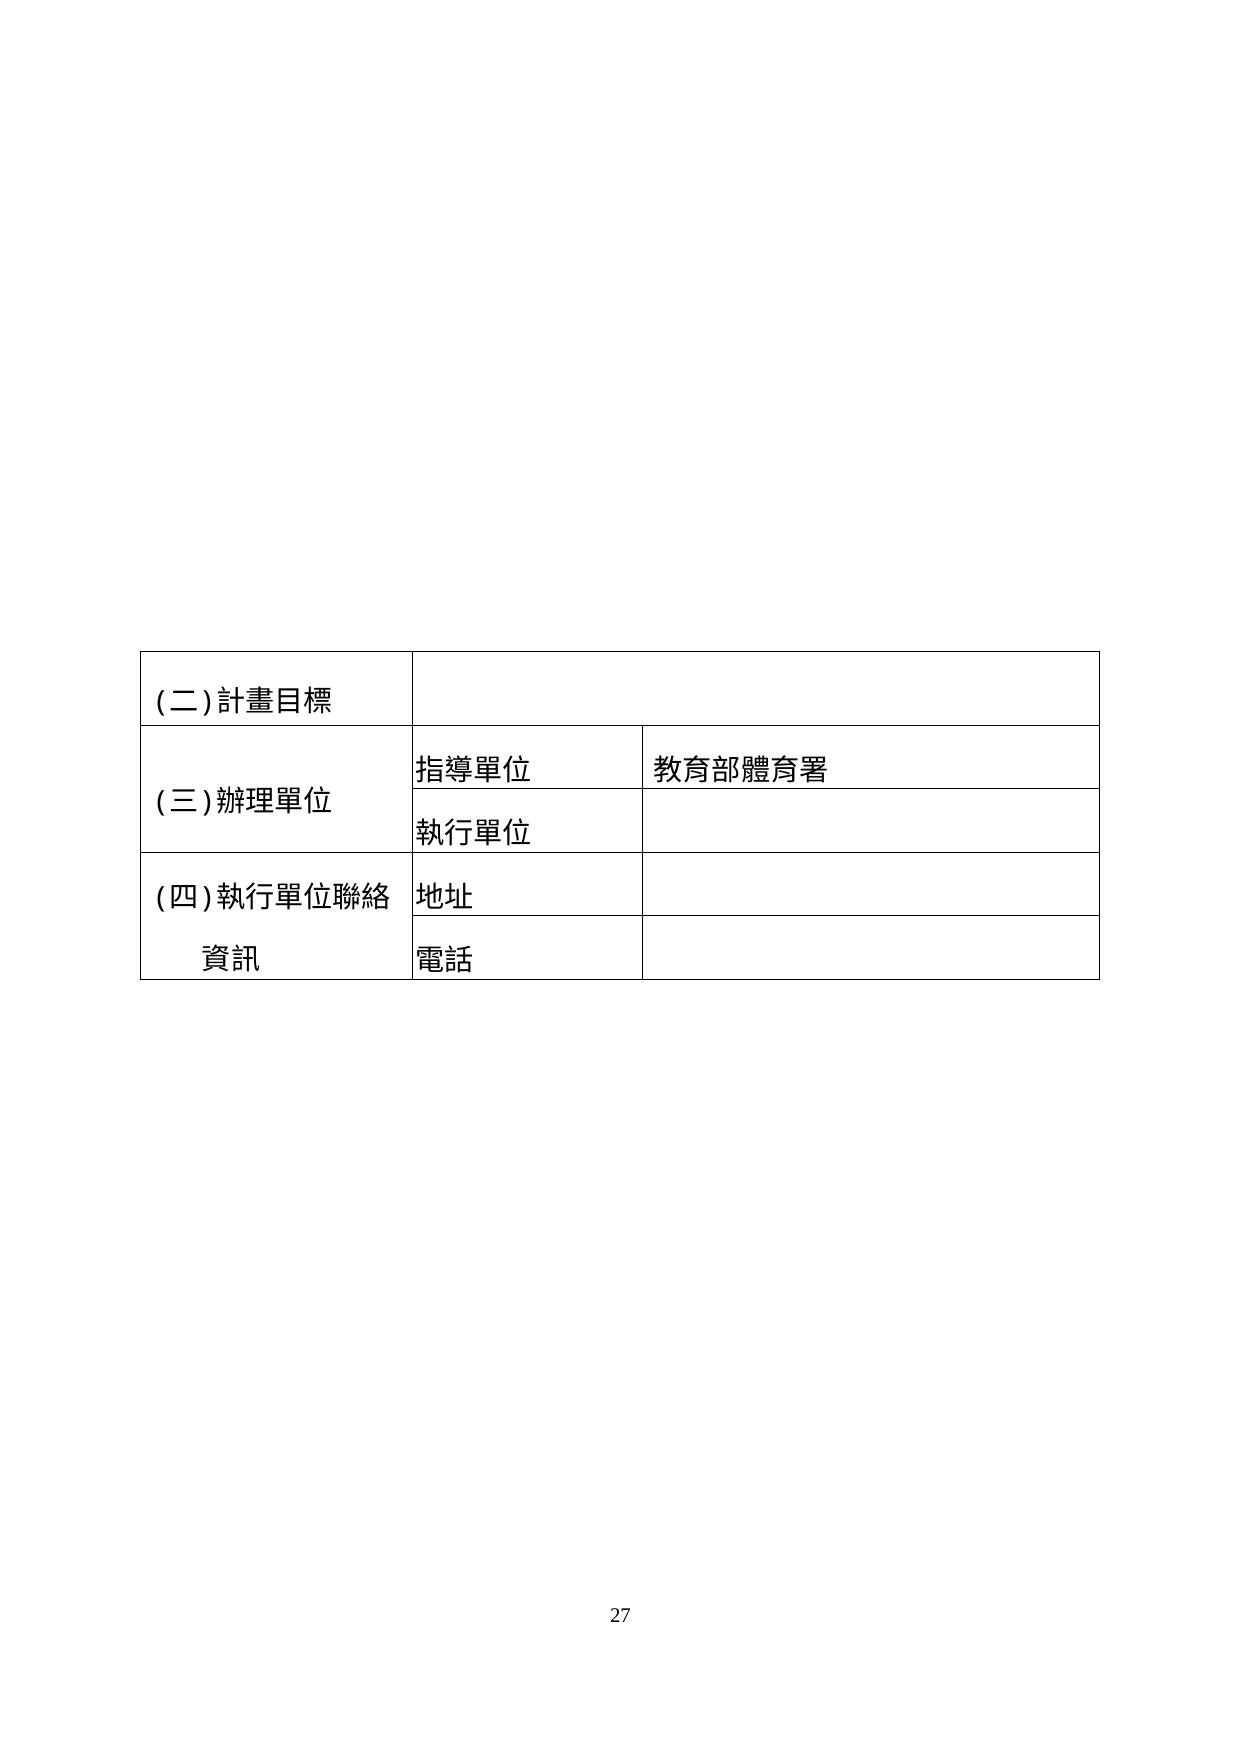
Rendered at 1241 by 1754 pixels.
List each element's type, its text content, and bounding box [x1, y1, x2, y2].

table_cell 電話 [413, 916, 642, 979]
table_cell 地址 [413, 853, 642, 915]
table_cell 教育部體育署 [643, 726, 1099, 788]
table_cell [643, 916, 1099, 979]
table_cell (二)計畫目標 [141, 652, 412, 724]
table_cell (三)辦理單位 [141, 726, 412, 852]
table_cell 指導單位 [413, 726, 642, 788]
table_cell [643, 853, 1099, 915]
table_cell [643, 789, 1099, 852]
table_cell (四)執行單位聯絡資訊 [141, 853, 412, 979]
table_cell 執行單位 [413, 789, 642, 852]
table_cell [413, 652, 1099, 724]
